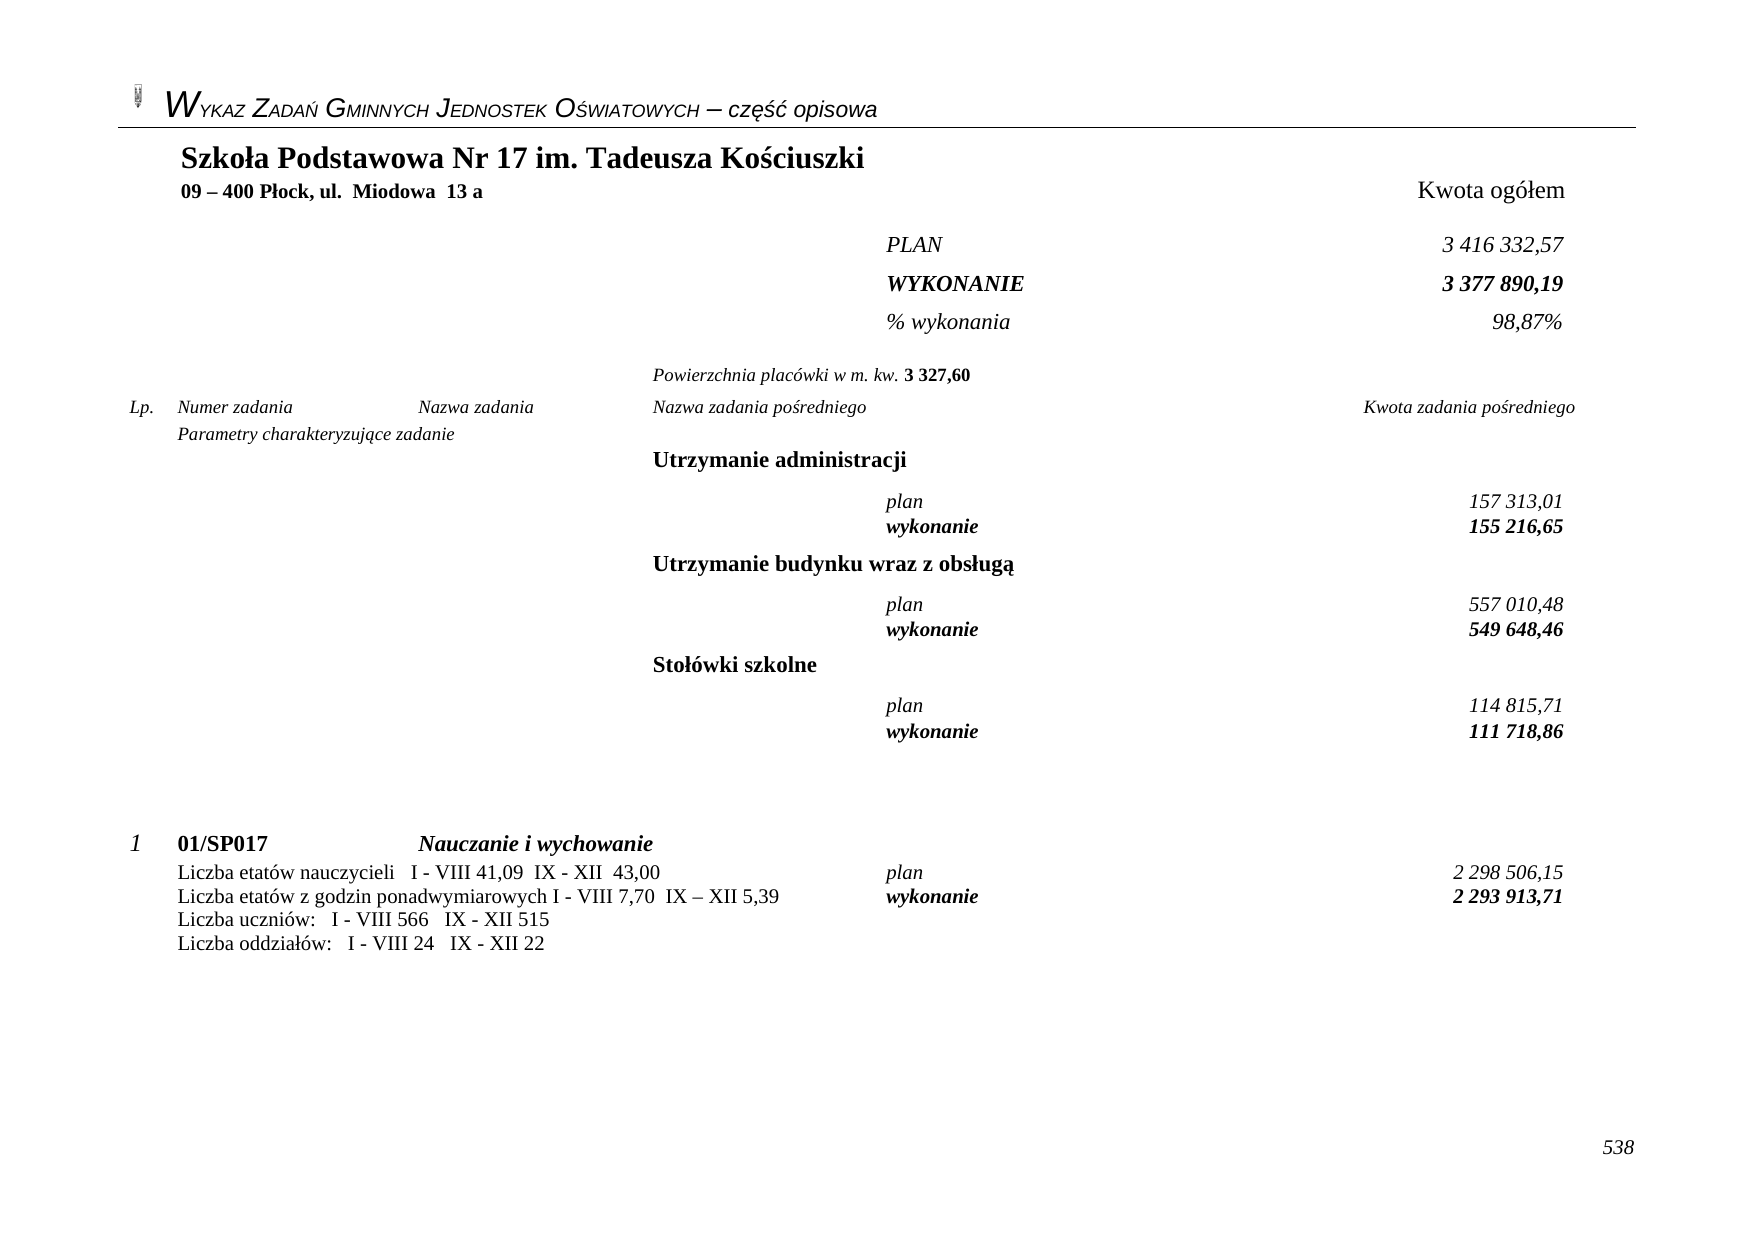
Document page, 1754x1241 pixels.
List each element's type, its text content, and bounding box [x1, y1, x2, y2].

text wykonanie 549 648,46 [118, 618, 1636, 641]
text % wykonania 98,87% [118, 309, 1636, 334]
text 1 01/SP017 Nauczanie i wychowanie [118, 829, 1636, 857]
text plan 114 815,71 [118, 690, 1636, 718]
text Liczba oddziałów: I - VIII 24 IX - XII 22 [118, 931, 1636, 954]
text WYKONANIE 3 377 890,19 [118, 270, 1636, 296]
text plan 157 313,01 [118, 486, 1636, 513]
text Liczba etatów z godzin ponadwymiarowych I - VIII 7,70 IX – XII 5,39 wykonanie 2 293 913,71 [118, 885, 1636, 908]
text Stołówki szkolne [118, 652, 1636, 678]
text Lp. Numer zadania Nazwa zadania Nazwa zadania pośredniego Kwota zadania pośredniego [118, 397, 1636, 418]
text Liczba uczniów: I - VIII 566 IX - XII 515 [118, 908, 1636, 931]
text Liczba etatów nauczycieli I - VIII 41,09 IX - XII 43,00 plan 2 298 506,15 [118, 857, 1636, 885]
text wykonanie 111 718,86 [118, 719, 1636, 742]
text plan 557 010,48 [118, 589, 1636, 617]
text wykonanie 155 216,65 [118, 515, 1636, 538]
text Powierzchnia placówki w m. kw. 3 327,60 [118, 359, 1636, 387]
text Parametry charakteryzujące zadanie [118, 418, 1636, 446]
text Utrzymanie budynku wraz z obsługą [118, 549, 1636, 577]
text Utrzymanie administracji [118, 446, 1636, 473]
text PLAN 3 416 332,57 [118, 230, 1636, 257]
text Szkoła Podstawowa Nr 17 im. Tadeusza Kościuszki 09 – 400 Płock, ul. Miodowa 13 a Kwota ogółem [118, 140, 1636, 205]
